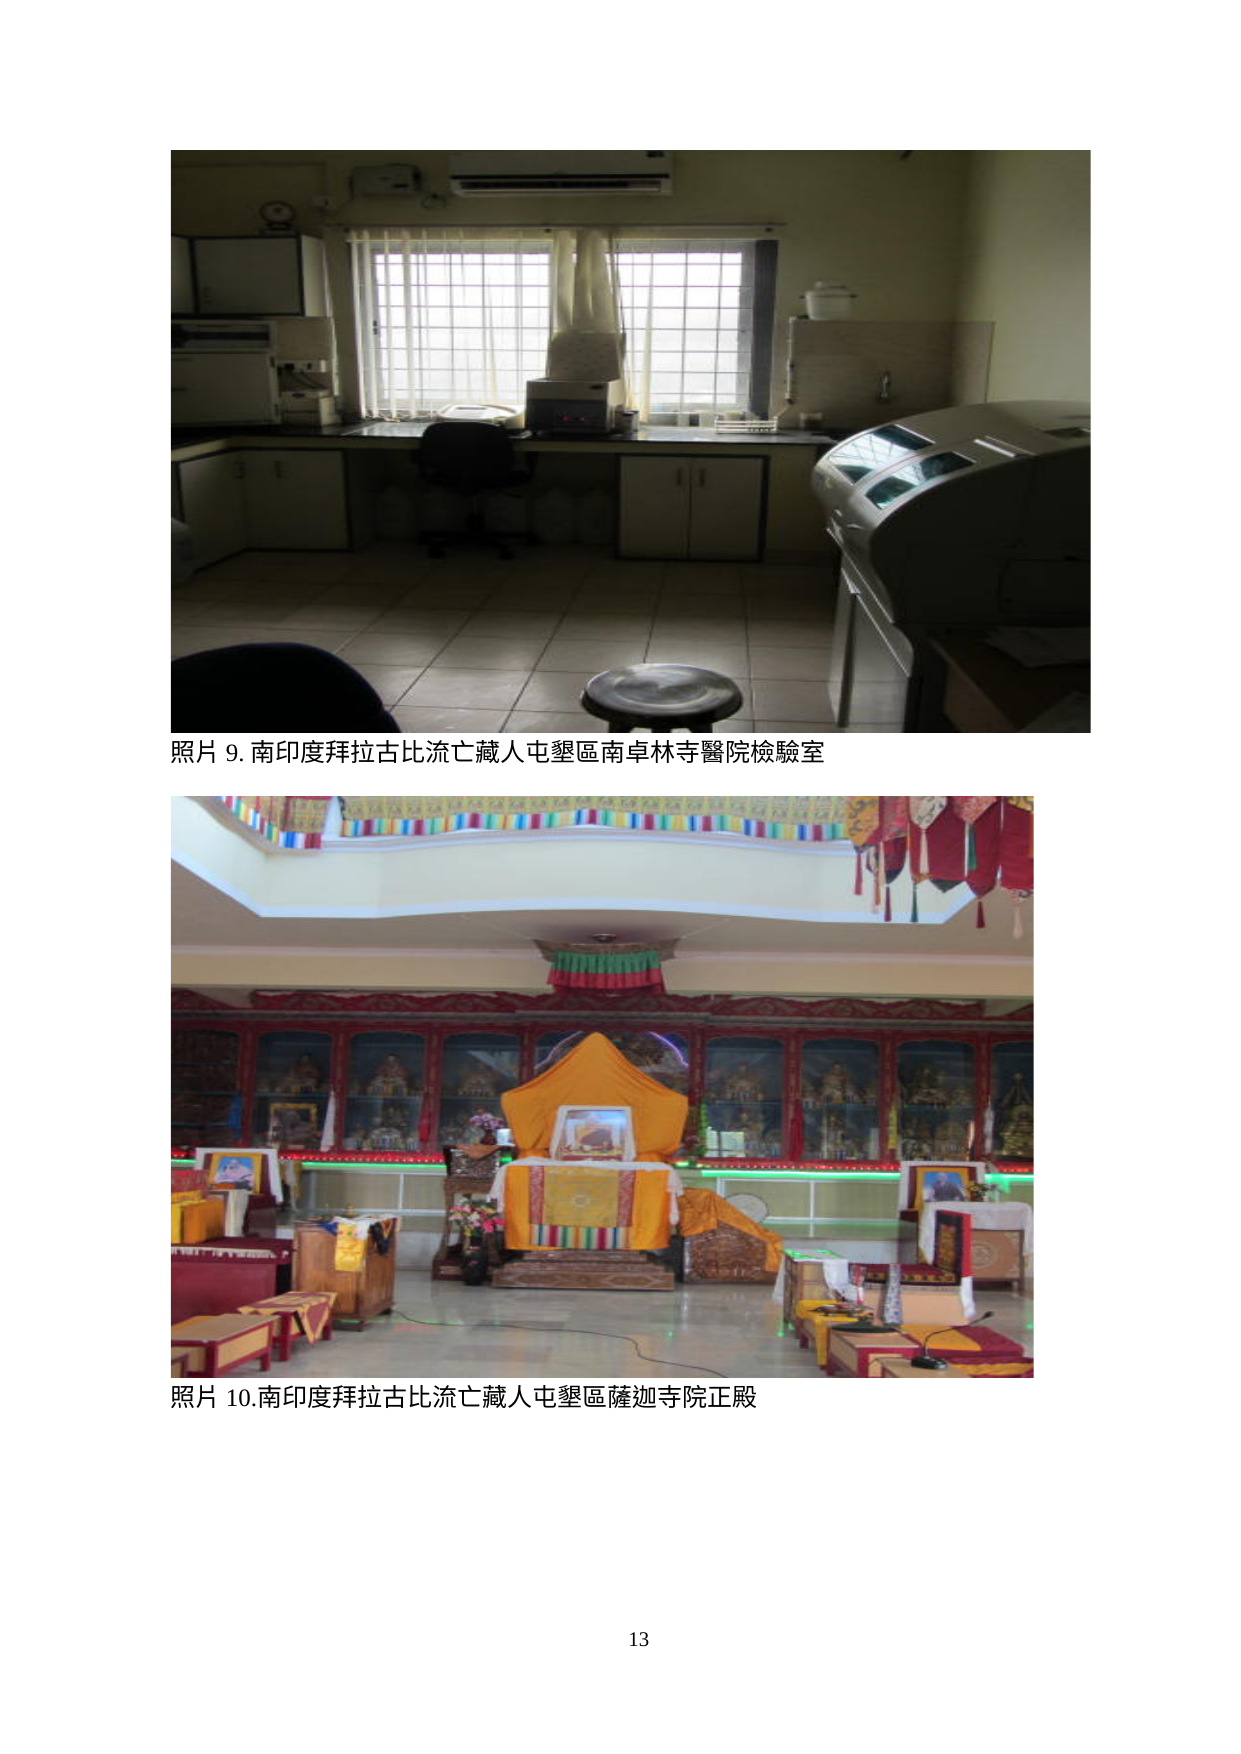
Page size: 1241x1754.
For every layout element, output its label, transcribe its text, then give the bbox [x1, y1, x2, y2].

picture [170, 150, 1091, 733]
text 照片10.南印度拜拉古比流亡藏人屯墾區薩迦寺院正殿 [171, 1378, 1106, 1414]
text 照片9. 南印度拜拉古比流亡藏人屯墾區南卓林寺醫院檢驗室 [171, 733, 1106, 769]
picture [170, 796, 1034, 1378]
